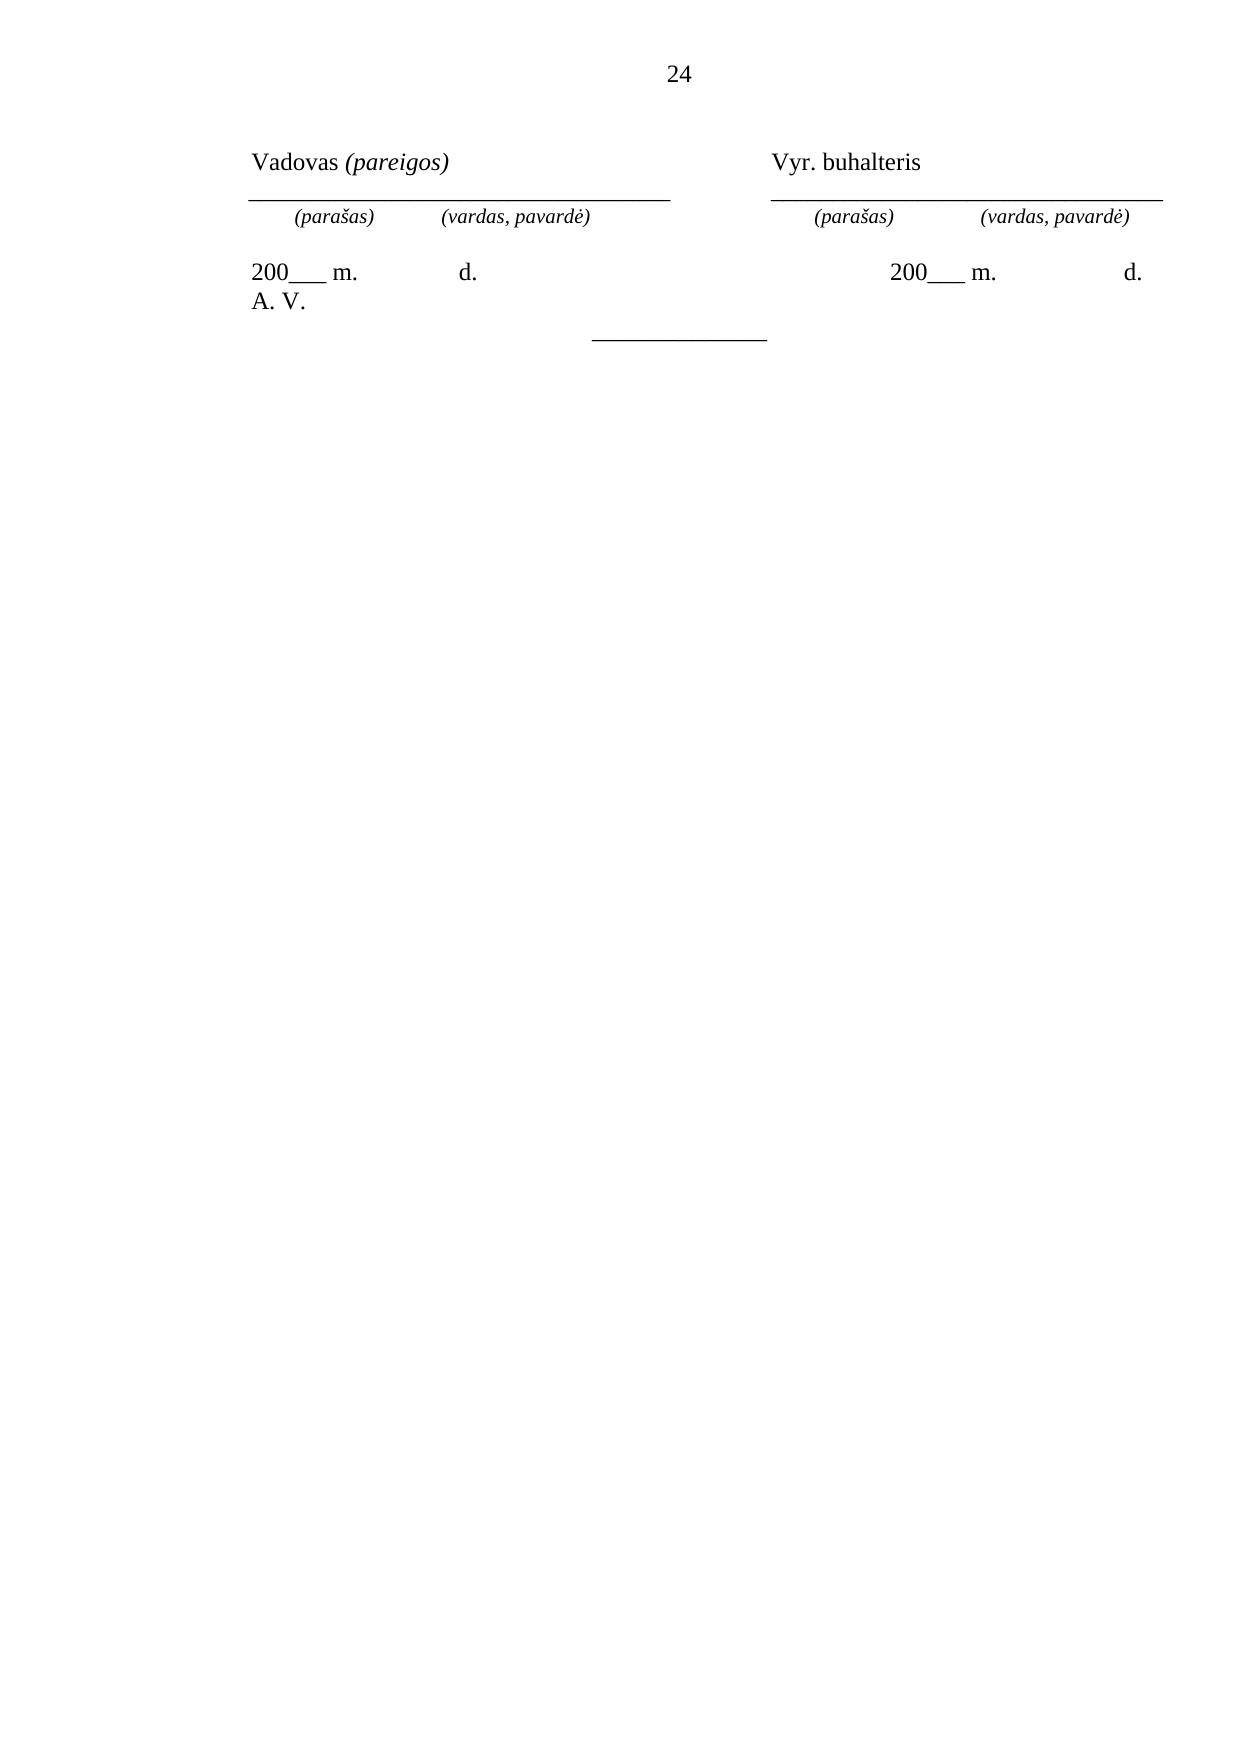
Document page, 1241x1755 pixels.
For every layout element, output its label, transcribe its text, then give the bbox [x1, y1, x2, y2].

text (parašas) (vardas, pavardė) (parašas) (vardas, pavardė) [177, 204, 1181, 228]
text Vadovas (pareigos) Vyr. buhalteris [177, 147, 1181, 176]
text 200___ m. d. 200___ m. d. [177, 257, 1181, 286]
text ______________ [177, 315, 1181, 343]
text A. V. [177, 286, 1181, 315]
